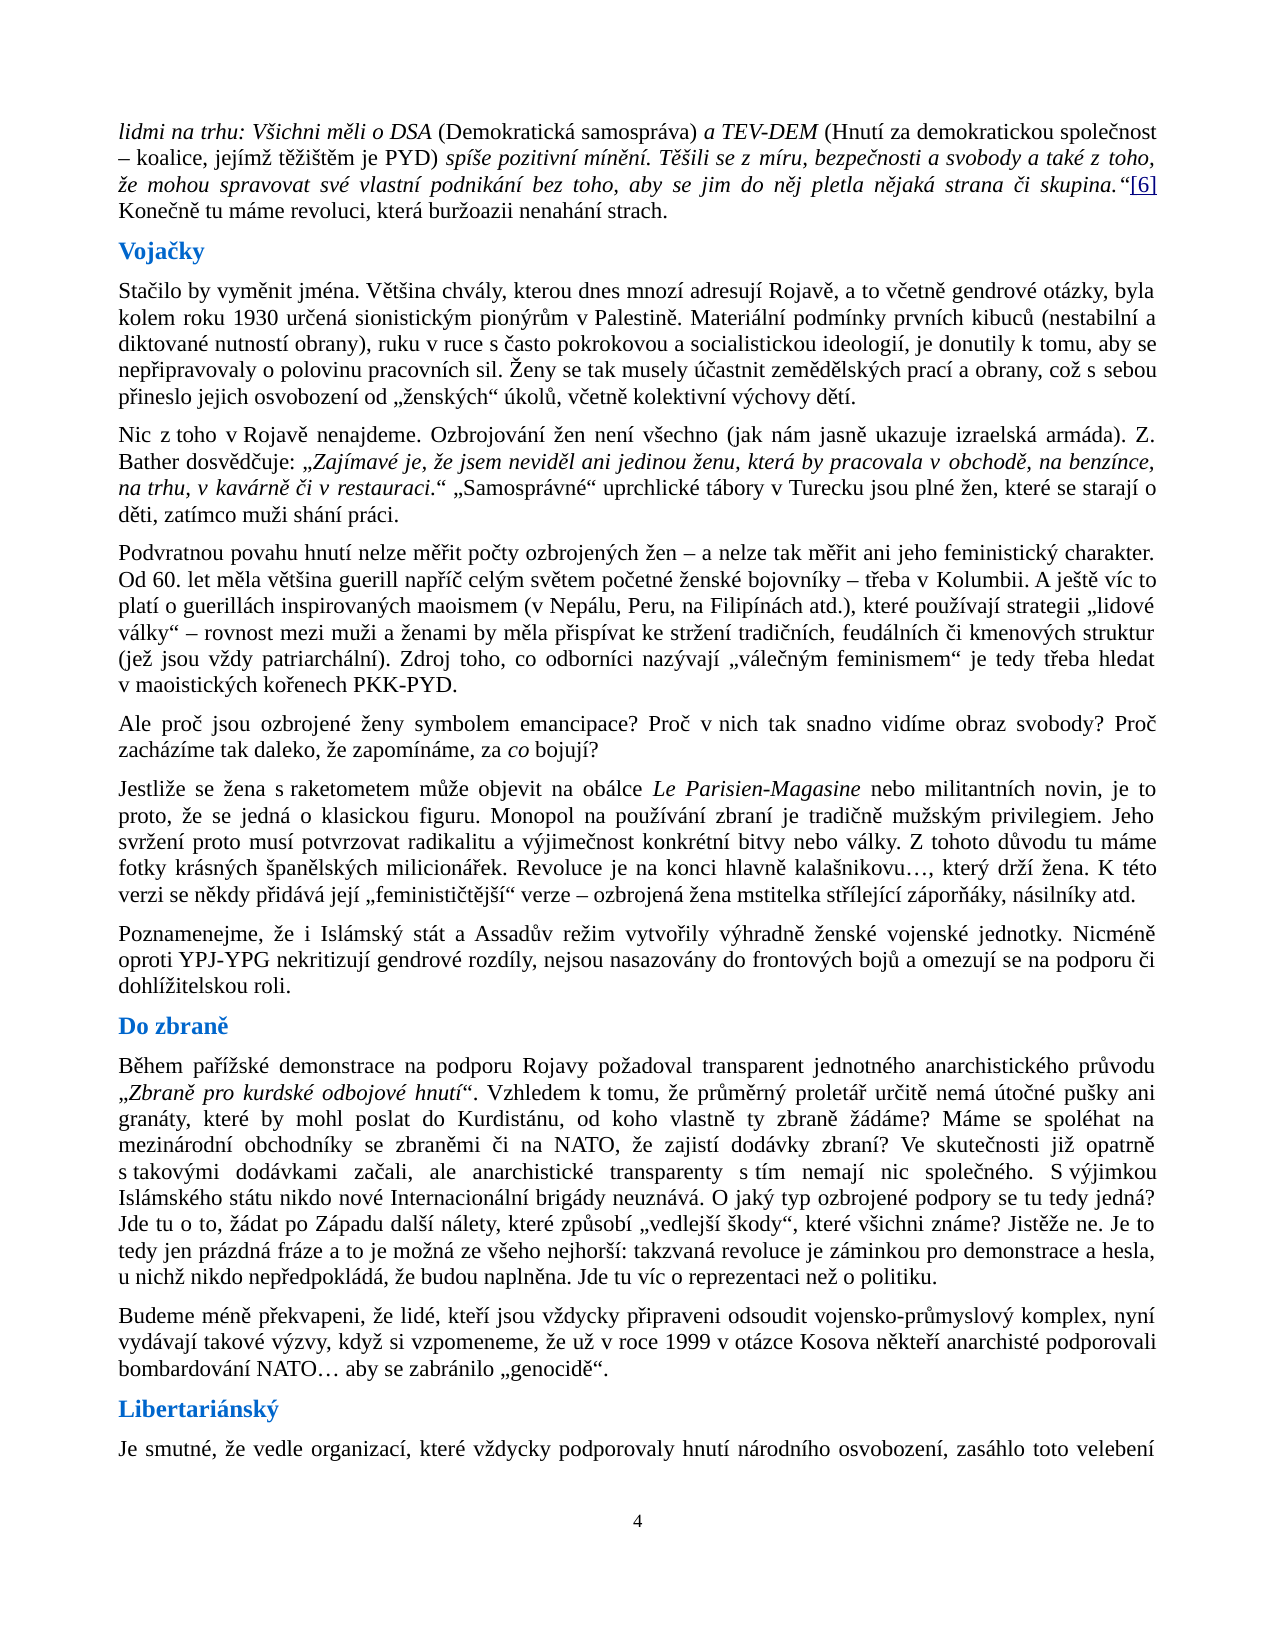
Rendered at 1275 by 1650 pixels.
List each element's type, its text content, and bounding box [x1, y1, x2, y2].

text Podvratnou povahu hnutí nelze měřit počty ozbrojených žen – a nelze tak měřit ani jeho feministický charakter. Od 60. let měla většina guerill napříč celým světem početné ženské bojovníky – třeba v Kolumbii. A ještě víc to platí o guerillách inspirovaných maoismem (v Nepálu, Peru, na Filipínách atd.), které používají strategii „lidové války“ – rovnost mezi muži a ženami by měla přispívat ke stržení tradičních, feudálních či kmenových struktur (jež jsou vždy patriarchální). Zdroj toho, co odborníci nazývají „válečným feminismem“ je tedy třeba hledat v maoistických kořenech PKK-PYD. [118, 539, 1157, 698]
text Libertariánský [118, 1394, 1157, 1422]
text Stačilo by vyměnit jména. Většina chvály, kterou dnes mnozí adresují Rojavě, a to včetně gendrové otázky, byla kolem roku 1930 určená sionistickým pionýrům v Palestině. Materiální podmínky prvních kibuců (nestabilní a diktované nutností obrany), ruku v ruce s často pokrokovou a socialistickou ideologií, je donutily k tomu, aby se nepřipravovaly o polovinu pracovních sil. Ženy se tak musely účastnit zemědělských prací a obrany, což s sebou přineslo jejich osvobození od „ženských“ úkolů, včetně kolektivní výchovy dětí. [118, 277, 1157, 409]
text Jestliže se žena s raketometem může objevit na obálce Le Parisien-Magasine nebo militantních novin, je to proto, že se jedná o klasickou figuru. Monopol na používání zbraní je tradičně mužským privilegiem. Jeho svržení proto musí potvrzovat radikalitu a výjimečnost konkrétní bitvy nebo války. Z tohoto důvodu tu máme fotky krásných španělských milicionářek. Revoluce je na konci hlavně kalašnikovu…, který drží žena. K této verzi se někdy přidává její „feminističtější“ verze – ozbrojená žena mstitelka střílející záporňáky, násilníky atd. [118, 775, 1157, 907]
text Vojačky [118, 236, 1157, 265]
text Ale proč jsou ozbrojené ženy symbolem emancipace? Proč v nich tak snadno vidíme obraz svobody? Proč zacházíme tak daleko, že zapomínáme, za co bojují? [118, 710, 1157, 763]
text Nic z toho v Rojavě nenajdeme. Ozbrojování žen není všechno (jak nám jasně ukazuje izraelská armáda). Z. Bather dosvědčuje: „Zajímavé je, že jsem neviděl ani jedinou ženu, která by pracovala v obchodě, na benzínce, na trhu, v kavárně či v restauraci.“ „Samosprávné“ uprchlické tábory v Turecku jsou plné žen, které se starají o děti, zatímco muži shání práci. [118, 422, 1157, 527]
text Během pařížské demonstrace na podporu Rojavy požadoval transparent jednotného anarchistického průvodu „Zbraně pro kurdské odbojové hnutí“. Vzhledem k tomu, že průměrný proletář určitě nemá útočné pušky ani granáty, které by mohl poslat do Kurdistánu, od koho vlastně ty zbraně žádáme? Máme se spoléhat na mezinárodní obchodníky se zbraněmi či na NATO, že zajistí dodávky zbraní? Ve skutečnosti již opatrně s takovými dodávkami začali, ale anarchistické transparenty s tím nemají nic společného. S výjimkou Islámského státu nikdo nové Internacionální brigády neuznává. O jaký typ ozbrojené podpory se tu tedy jedná? Jde tu o to, žádat po Západu další nálety, které způsobí „vedlejší škody“, které všichni známe? Jistěže ne. Je to tedy jen prázdná fráze a to je možná ze všeho nejhorší: takzvaná revoluce je záminkou pro demonstrace a hesla, u nichž nikdo nepředpokládá, že budou naplněna. Jde tu víc o reprezentaci než o politiku. [118, 1052, 1157, 1289]
text Do zbraně [118, 1011, 1157, 1040]
text Budeme méně překvapeni, že lidé, kteří jsou vždycky připraveni odsoudit vojensko-průmyslový komplex, nyní vydávají takové výzvy, když si vzpomeneme, že už v roce 1999 v otázce Kosova někteří anarchisté podporovali bombardování NATO… aby se zabránilo „genocidě“. [118, 1302, 1157, 1381]
text Poznamenejme, že i Islámský stát a Assadův režim vytvořily výhradně ženské vojenské jednotky. Nicméně oproti YPJ-YPG nekritizují gendrové rozdíly, nejsou nasazovány do frontových bojů a omezují se na podporu či dohlížitelskou roli. [118, 919, 1157, 999]
text lidmi na trhu: Všichni měli o DSA (Demokratická samospráva) a TEV-DEM (Hnutí za demokratickou společnost – koalice, jejímž těžištěm je PYD) spíše pozitivní mínění. Těšili se z míru, bezpečnosti a svobody a také z toho, že mohou spravovat své vlastní podnikání bez toho, aby se jim do něj pletla nějaká strana či skupina.“[6] Konečně tu máme revoluci, která buržoazii nenahání strach. [118, 118, 1157, 223]
text Je smutné, že vedle organizací, které vždycky podporovaly hnutí národního osvobození, zasáhlo toto velebení [118, 1435, 1157, 1461]
